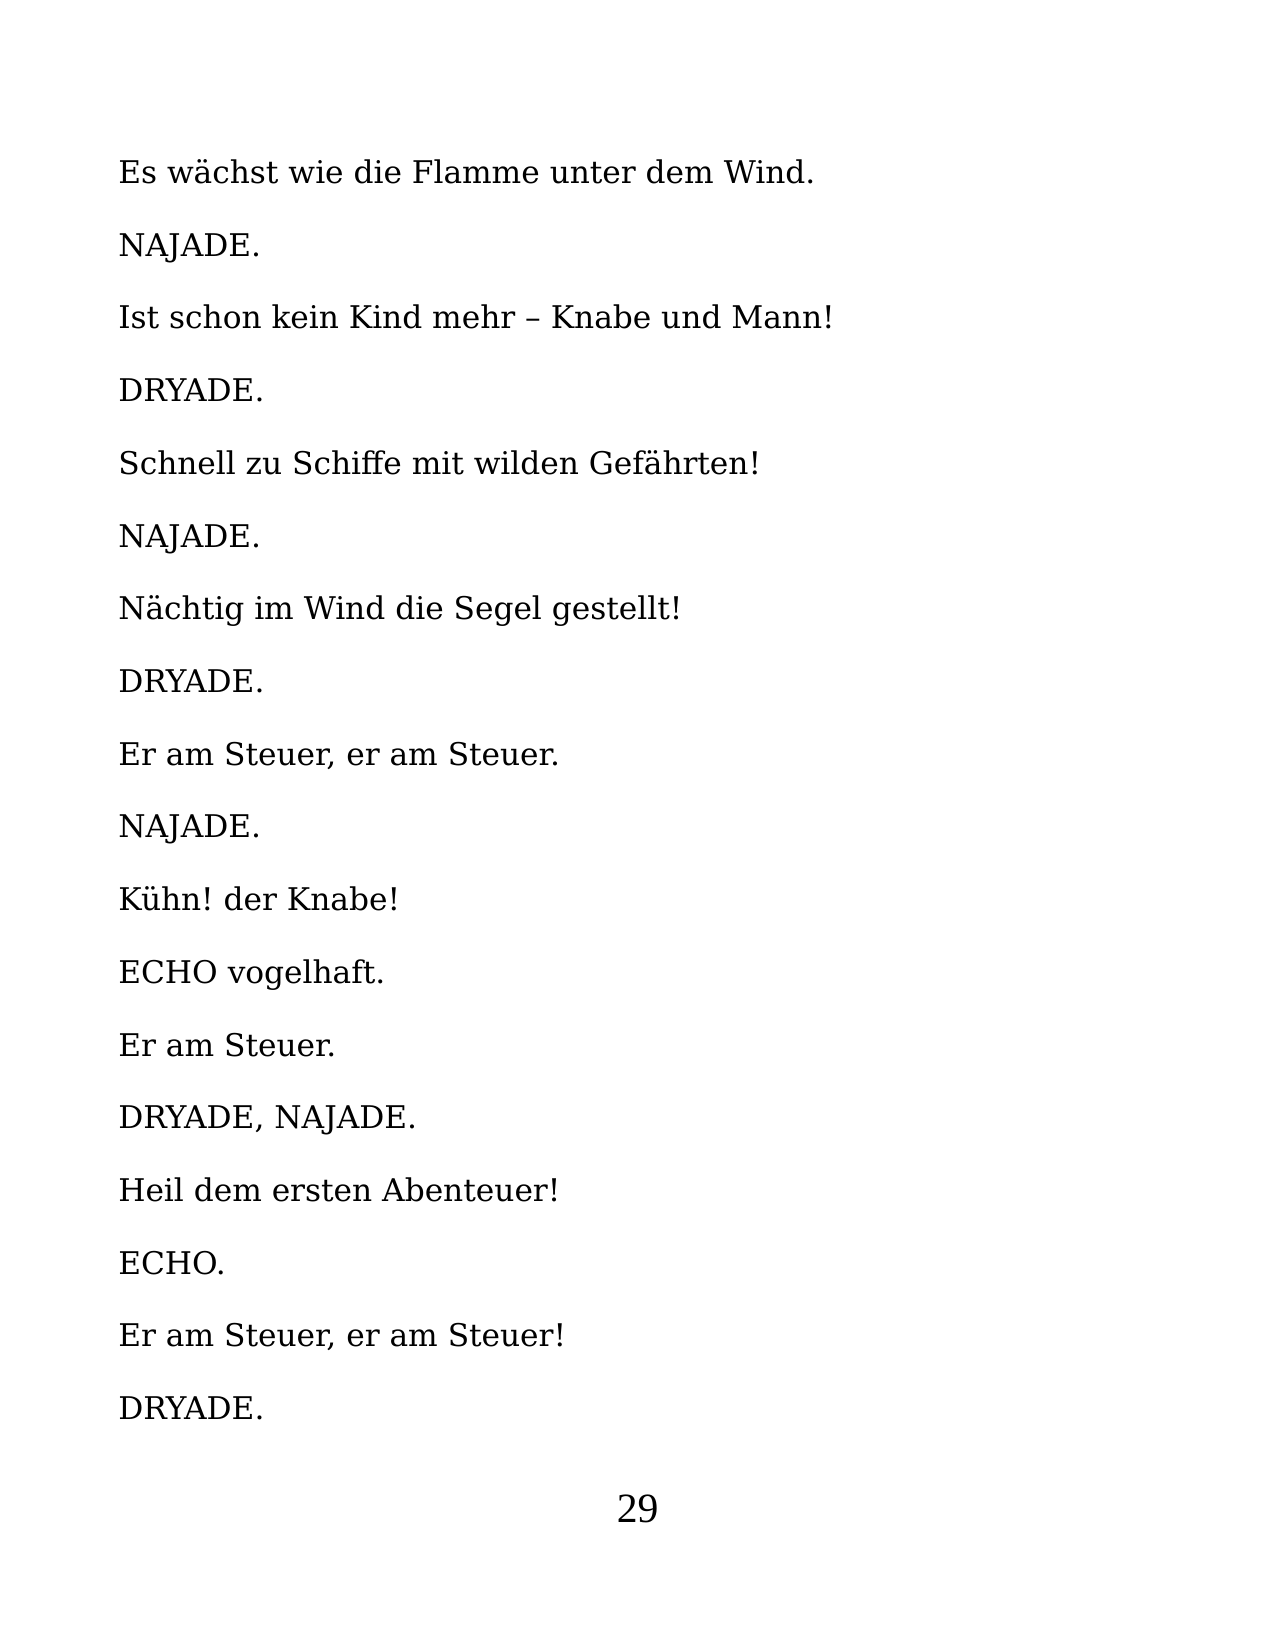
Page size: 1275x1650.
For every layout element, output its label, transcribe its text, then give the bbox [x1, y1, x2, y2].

text Nächtig im Wind die Segel gestellt! [118, 591, 1157, 627]
text NAJADE. [118, 518, 1157, 554]
text DRYADE. [118, 1391, 1157, 1427]
text NAJADE. [118, 809, 1157, 845]
text Ist schon kein Kind mehr – Knabe und Mann! [118, 300, 1157, 336]
text Er am Steuer, er am Steuer! [118, 1318, 1157, 1354]
text DRYADE. [118, 663, 1157, 700]
text Er am Steuer, er am Steuer. [118, 736, 1157, 772]
text ECHO. [118, 1245, 1157, 1281]
text NAJADE. [118, 227, 1157, 263]
text DRYADE. [118, 373, 1157, 409]
text Heil dem ersten Abenteuer! [118, 1172, 1157, 1209]
text Es wächst wie die Flamme unter dem Wind. [118, 154, 1157, 191]
text Er am Steuer. [118, 1027, 1157, 1063]
text Kühn! der Knabe! [118, 882, 1157, 918]
text ECHO vogelhaft. [118, 954, 1157, 991]
text DRYADE, NAJADE. [118, 1100, 1157, 1136]
text Schnell zu Schiffe mit wilden Gefährten! [118, 445, 1157, 482]
